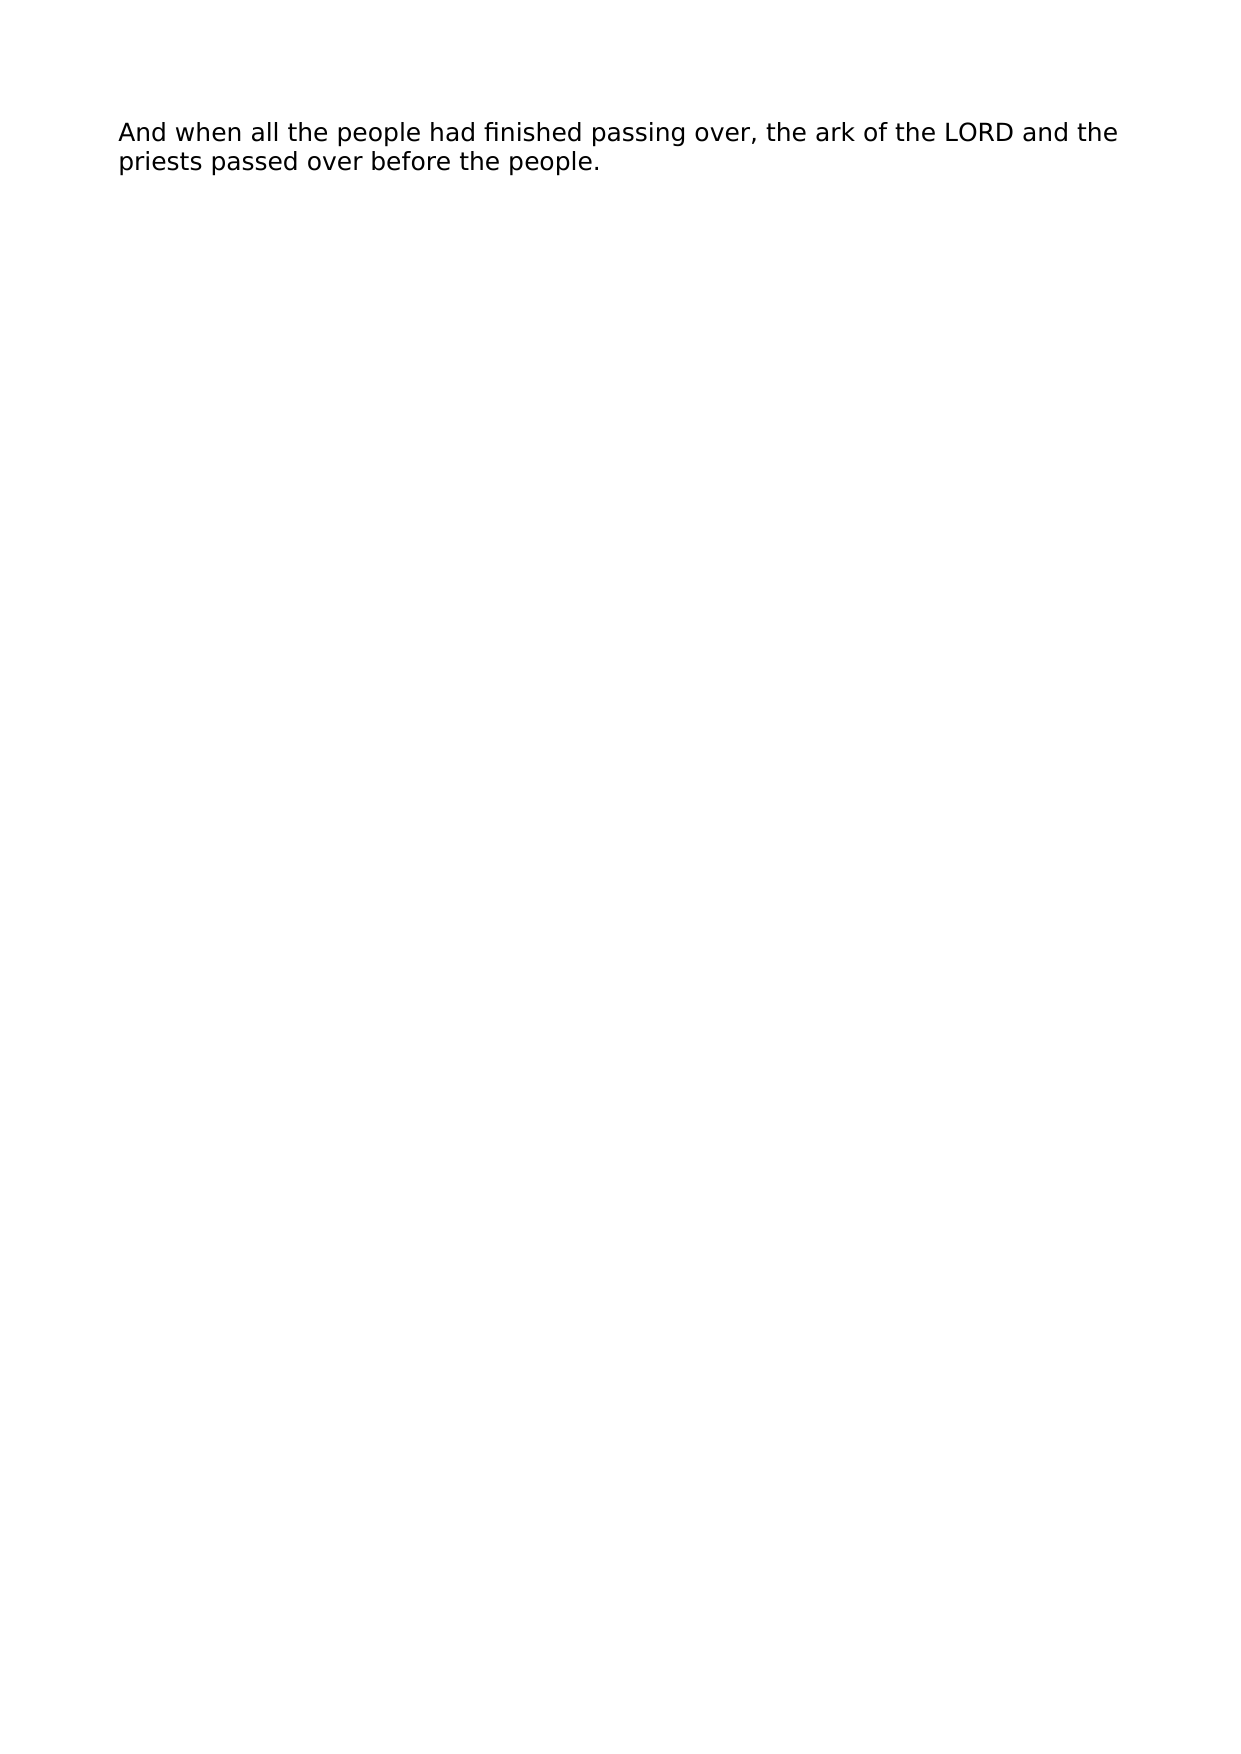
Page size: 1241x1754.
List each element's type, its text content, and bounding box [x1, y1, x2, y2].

text And when all the people had finished passing over, the ark of the LORD and the priests passed over before the people. [118, 118, 1122, 176]
